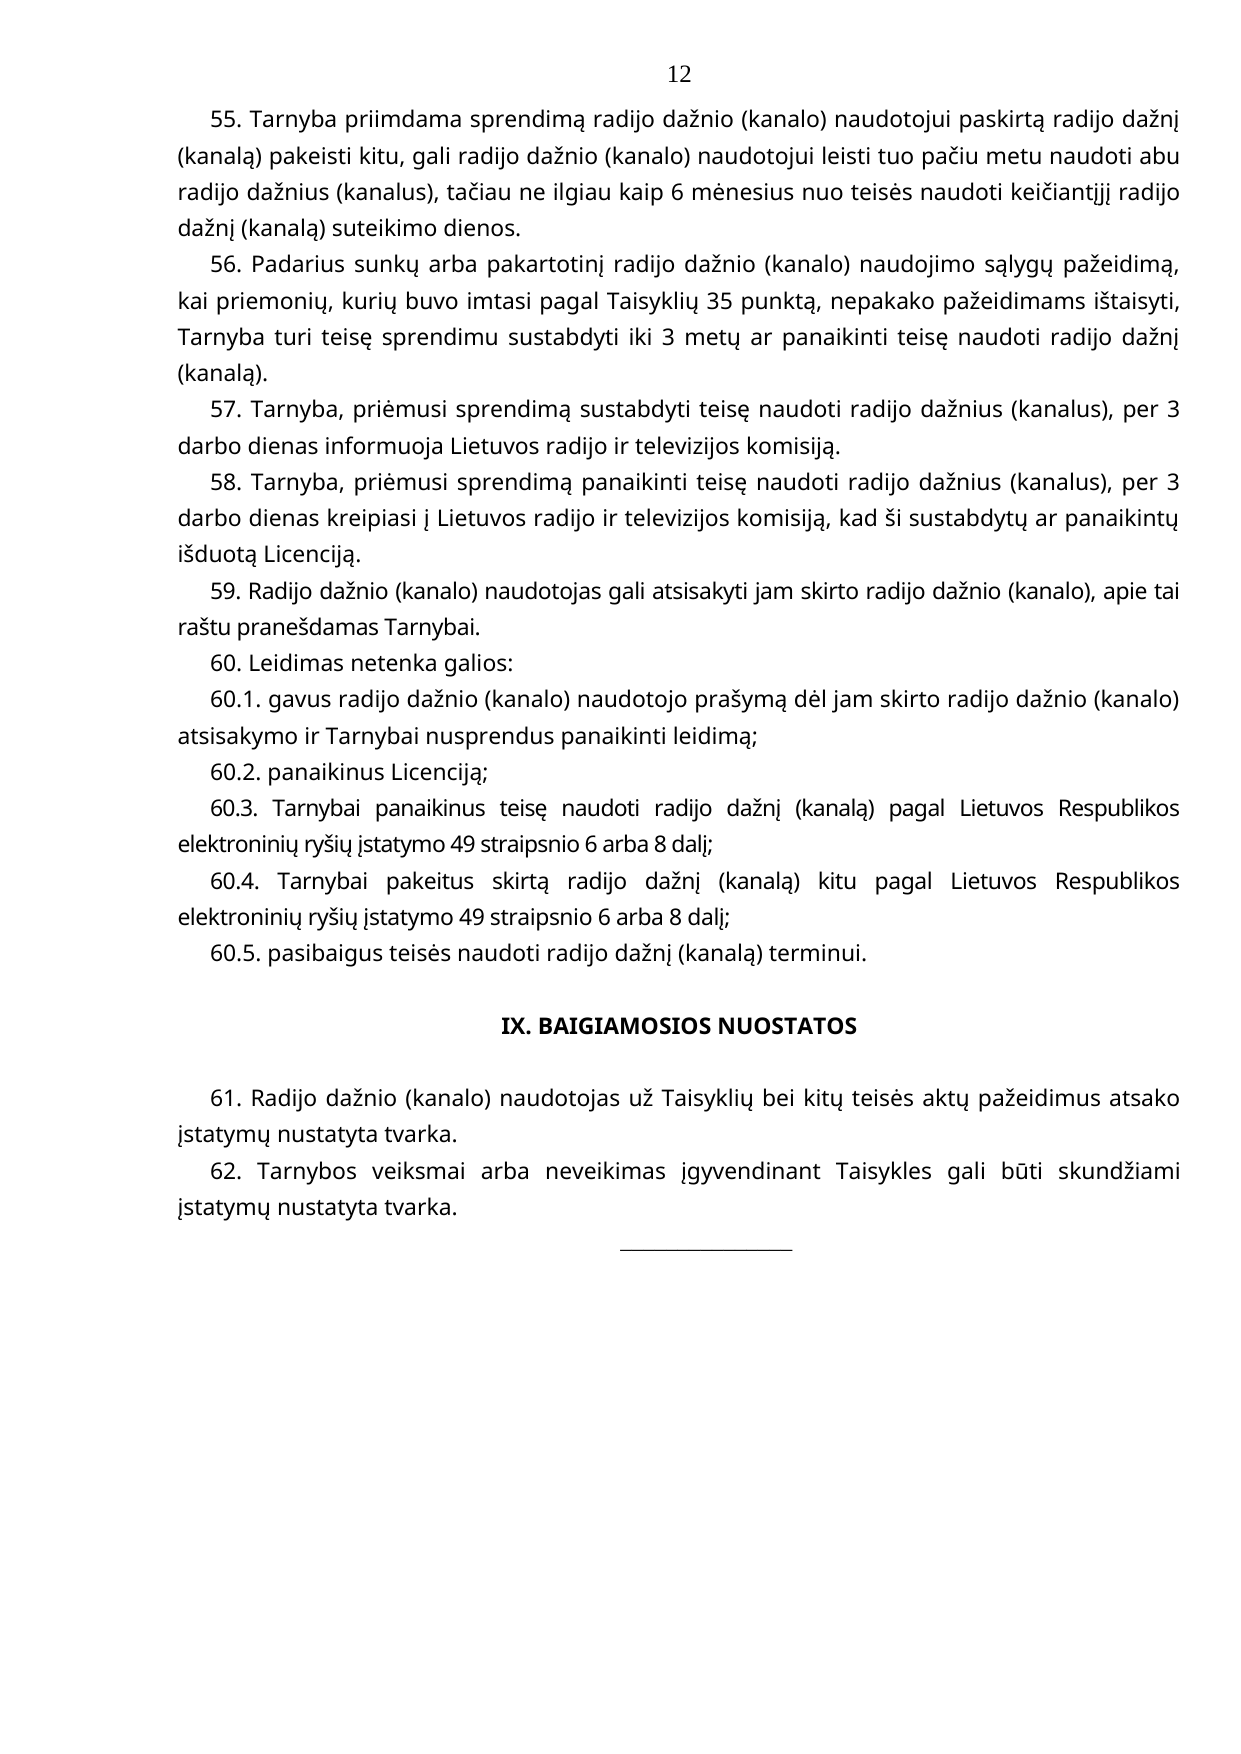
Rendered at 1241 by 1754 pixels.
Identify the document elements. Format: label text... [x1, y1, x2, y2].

text 60.2. panaikinus Licenciją; [177, 756, 1181, 787]
text 57. Tarnyba, priėmusi sprendimą sustabdyti teisę naudoti radijo dažnius (kanalus), per 3 darbo dienas informuoja Lietuvos radijo ir televizijos komisiją. [177, 393, 1181, 461]
text _______________ [620, 1227, 1181, 1253]
text 62. Tarnybos veiksmai arba neveikimas įgyvendinant Taisykles gali būti skundžiami įstatymų nustatyta tvarka. [177, 1155, 1181, 1222]
text 56. Padarius sunkų arba pakartotinį radijo dažnio (kanalo) naudojimo sąlygų pažeidimą, kai priemonių, kurių buvo imtasi pagal Taisyklių 35 punktą, nepakako pažeidimams ištaisyti, Tarnyba turi teisę sprendimu sustabdyti iki 3 metų ar panaikinti teisę naudoti radijo dažnį (kanalą). [177, 248, 1181, 388]
text 60.1. gavus radijo dažnio (kanalo) naudotojo prašymą dėl jam skirto radijo dažnio (kanalo) atsisakymo ir Tarnybai nusprendus panaikinti leidimą; [177, 683, 1181, 751]
text 61. Radijo dažnio (kanalo) naudotojas už Taisyklių bei kitų teisės aktų pažeidimus atsako įstatymų nustatyta tvarka. [177, 1082, 1181, 1150]
text 60. Leidimas netenka galios: [177, 647, 1181, 678]
text 55. Tarnyba priimdama sprendimą radijo dažnio (kanalo) naudotojui paskirtą radijo dažnį (kanalą) pakeisti kitu, gali radijo dažnio (kanalo) naudotojui leisti tuo pačiu metu naudoti abu radijo dažnius (kanalus), tačiau ne ilgiau kaip 6 mėnesius nuo teisės naudoti keičiantįjį radijo dažnį (kanalą) suteikimo dienos. [177, 103, 1181, 243]
text 58. Tarnyba, priėmusi sprendimą panaikinti teisę naudoti radijo dažnius (kanalus), per 3 darbo dienas kreipiasi į Lietuvos radijo ir televizijos komisiją, kad ši sustabdytų ar panaikintų išduotą Licenciją. [177, 466, 1181, 570]
text 59. Radijo dažnio (kanalo) naudotojas gali atsisakyti jam skirto radijo dažnio (kanalo), apie tai raštu pranešdamas Tarnybai. [177, 575, 1181, 642]
text IX. BAIGIAMOSIOS NUOSTATOS [177, 1010, 1181, 1041]
text 60.3. Tarnybai panaikinus teisę naudoti radijo dažnį (kanalą) pagal Lietuvos Respublikos elektroninių ryšių įstatymo 49 straipsnio 6 arba 8 dalį; [177, 792, 1181, 860]
text 60.5. pasibaigus teisės naudoti radijo dažnį (kanalą) terminui. [177, 937, 1181, 968]
text 60.4. Tarnybai pakeitus skirtą radijo dažnį (kanalą) kitu pagal Lietuvos Respublikos elektroninių ryšių įstatymo 49 straipsnio 6 arba 8 dalį; [177, 865, 1181, 932]
